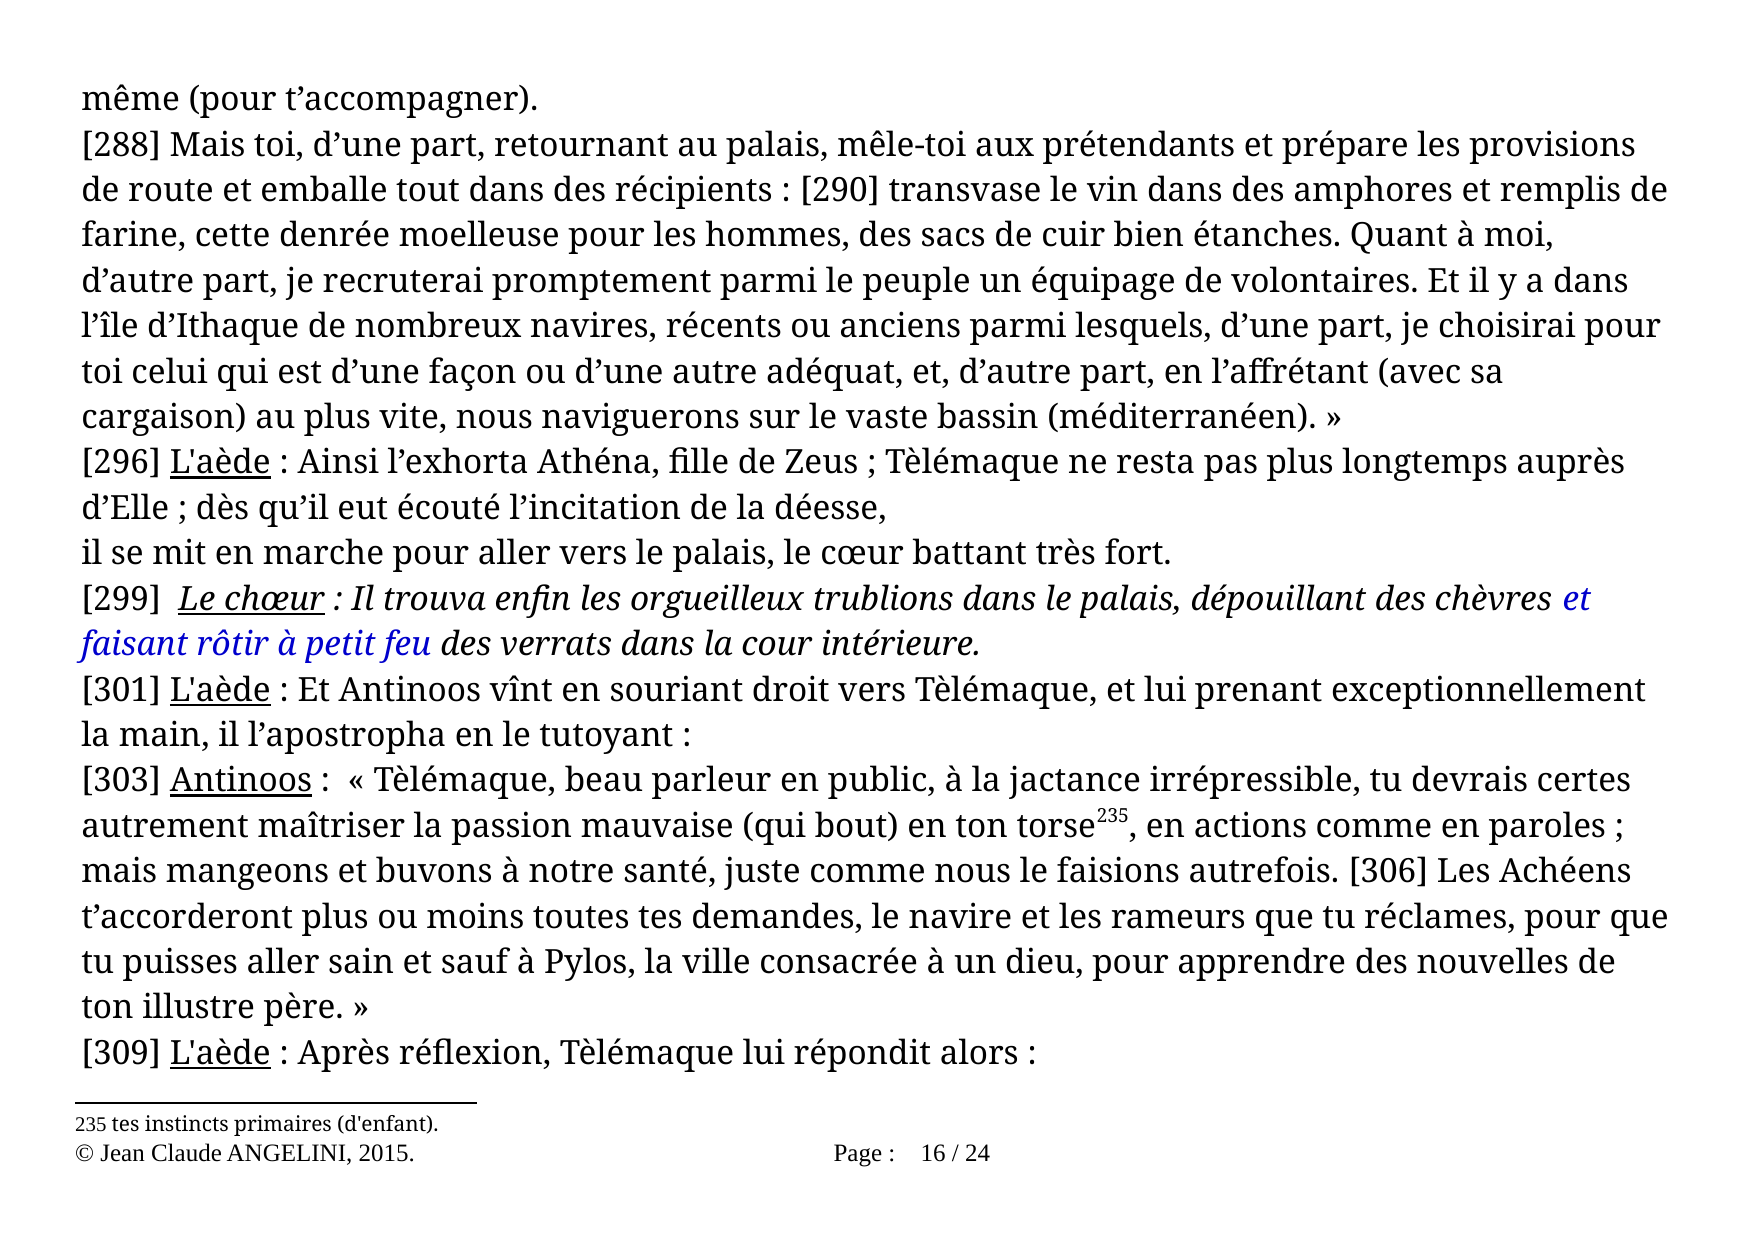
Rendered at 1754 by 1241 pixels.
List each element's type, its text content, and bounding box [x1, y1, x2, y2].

text [296] L'aède : Ainsi l’exhorta Athéna, fille de Zeus ; Tèlémaque ne resta pas plus longtemps auprès d’Elle ; dès qu’il eut écouté l’incitation de la déesse, [81, 438, 1673, 529]
text [309] L'aède : Après réflexion, Tèlémaque lui répondit alors : [81, 1029, 1673, 1074]
text il se mit en marche pour aller vers le palais, le cœur battant très fort. [299] Le chœur : Il trouva enfin les orgueilleux trublions dans le palais, dépouillant des chèvres et faisant rôtir à petit feu des verrats dans la cour intérieure. [81, 529, 1673, 665]
text [303] Antinoos : « Tèlémaque, beau parleur en public, à la jactance irrépressible, tu devrais certes autrement maîtriser la passion mauvaise (qui bout) en ton torse, en actions comme en paroles ; mais mangeons et buvons à notre santé, juste comme nous le faisions autrefois. [306] Les Achéens t’accorderont plus ou moins toutes tes demandes, le navire et les rameurs que tu réclames, pour que tu puisses aller sain et sauf à Pylos, la ville consacrée à un dieu, pour apprendre des nouvelles de ton illustre père. » [81, 756, 1673, 1029]
text même (pour t’accompagner). [288] Mais toi, d’une part, retournant au palais, mêle-toi aux prétendants et prépare les provisions de route et emballe tout dans des récipients : [290] transvase le vin dans des amphores et remplis de farine, cette denrée moelleuse pour les hommes, des sacs de cuir bien étanches. Quant à moi, d’autre part, je recruterai promptement parmi le peuple un équipage de volontaires. Et il y a dans l’île d’Ithaque de nombreux navires, récents ou anciens parmi lesquels, d’une part, je choisirai pour toi celui qui est d’une façon ou d’une autre adéquat, et, d’autre part, en l’affrétant (avec sa cargaison) au plus vite, nous naviguerons sur le vaste bassin (méditerranéen). » [81, 75, 1673, 438]
text tes instincts primaires (d'enfant). [75, 1109, 1679, 1138]
text [301] L'aède : Et Antinoos vînt en souriant droit vers Tèlémaque, et lui prenant exceptionnellement la main, il l’apostropha en le tutoyant : [81, 665, 1673, 756]
